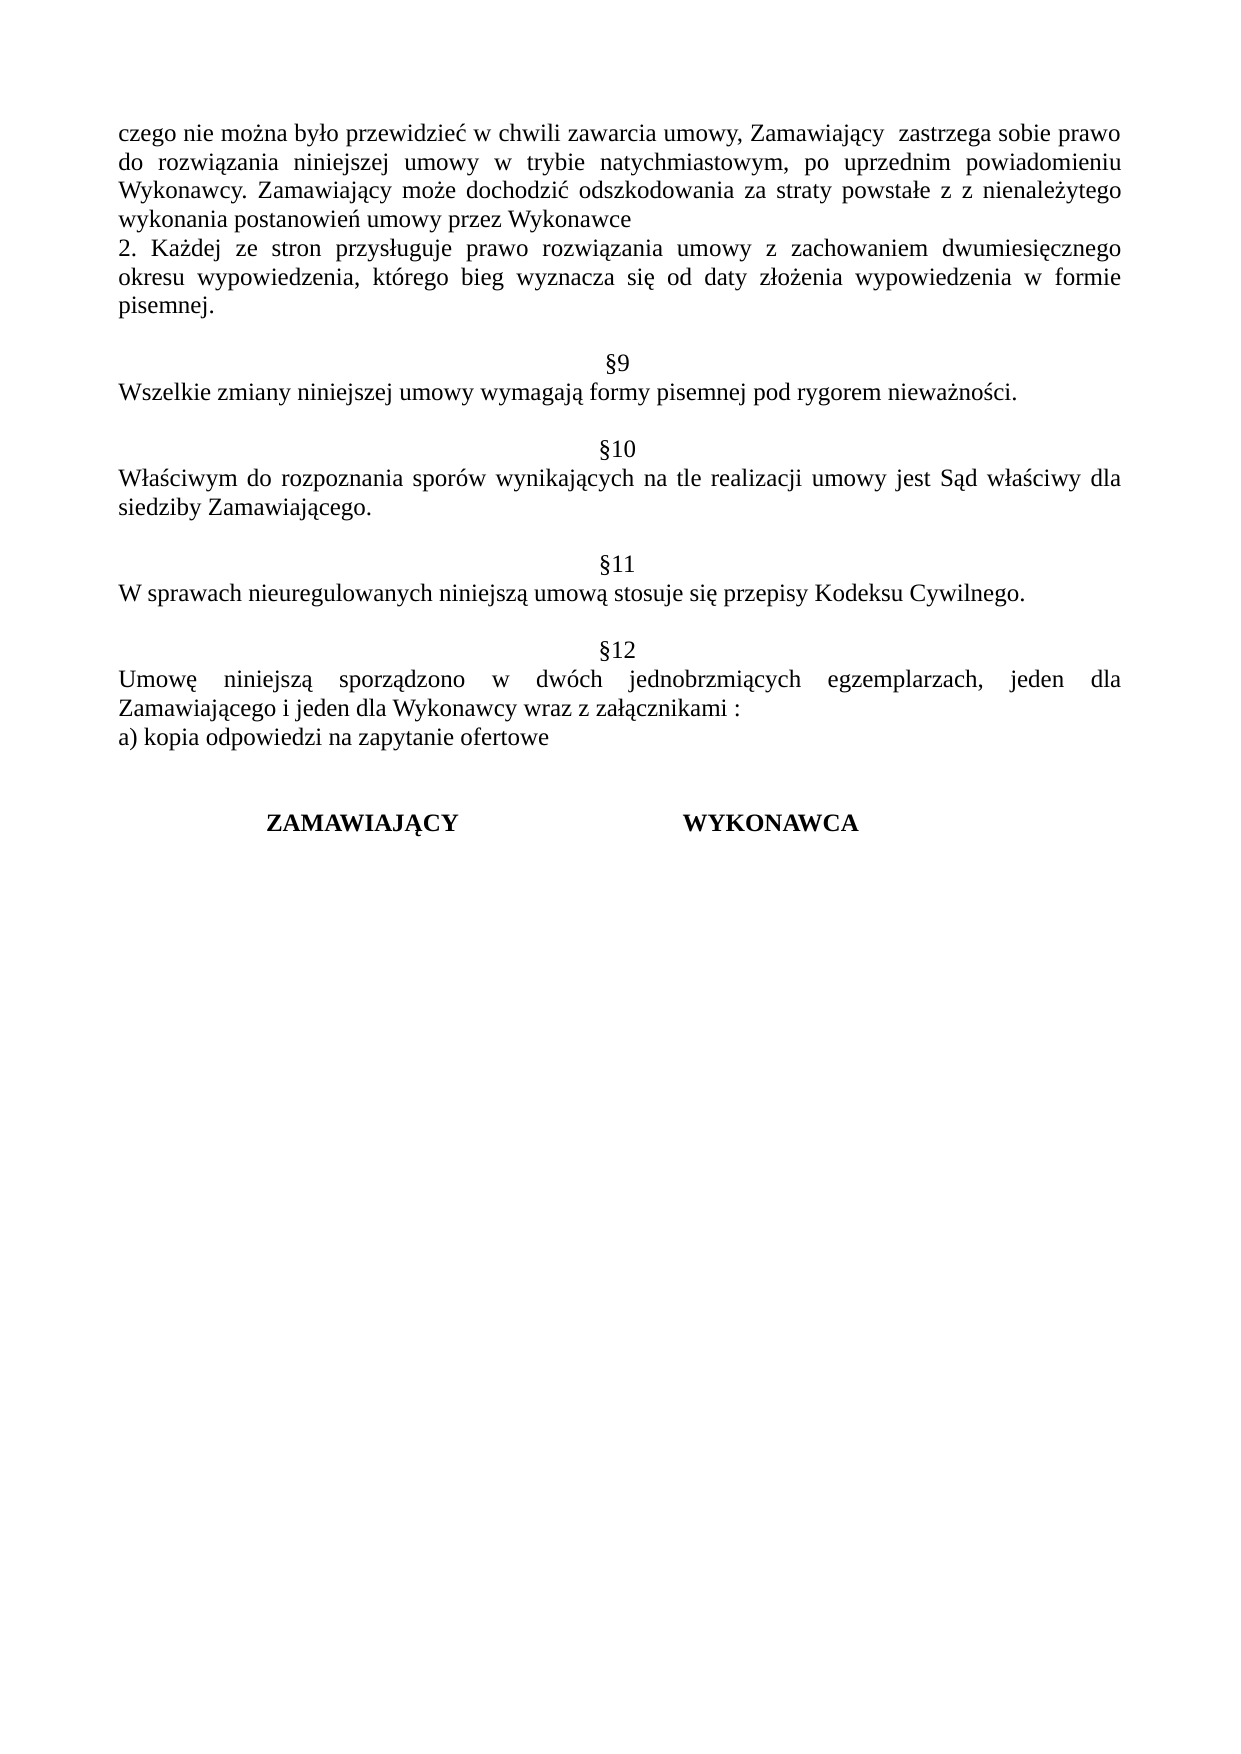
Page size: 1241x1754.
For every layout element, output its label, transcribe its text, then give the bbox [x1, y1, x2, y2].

text W sprawach nieuregulowanych niniejszą umową stosuje się przepisy Kodeksu Cywilnego. [118, 578, 1122, 607]
text 2. Każdej ze stron przysługuje prawo rozwiązania umowy z zachowaniem dwumiesięcznego okresu wypowiedzenia, którego bieg wyznacza się od daty złożenia wypowiedzenia w formie pisemnej. [118, 233, 1122, 319]
text §10 [118, 434, 1122, 463]
text ZAMAWIAJĄCY WYKONAWCA [118, 808, 1122, 837]
text Wszelkie zmiany niniejszej umowy wymagają formy pisemnej pod rygorem nieważności. [118, 377, 1122, 406]
text Właściwym do rozpoznania sporów wynikających na tle realizacji umowy jest Sąd właściwy dla siedziby Zamawiającego. [118, 463, 1122, 521]
text §11 [118, 549, 1122, 578]
text czego nie można było przewidzieć w chwili zawarcia umowy, Zamawiający zastrzega sobie prawo do rozwiązania niniejszej umowy w trybie natychmiastowym, po uprzednim powiadomieniu Wykonawcy. Zamawiający może dochodzić odszkodowania za straty powstałe z z nienależytego wykonania postanowień umowy przez Wykonawce [118, 118, 1122, 233]
text §9 [118, 348, 1122, 377]
text §12 [118, 636, 1122, 664]
text a) kopia odpowiedzi na zapytanie ofertowe [118, 722, 1122, 751]
text Umowę niniejszą sporządzono w dwóch jednobrzmiących egzemplarzach, jeden dla Zamawiającego i jeden dla Wykonawcy wraz z załącznikami : [118, 664, 1122, 722]
